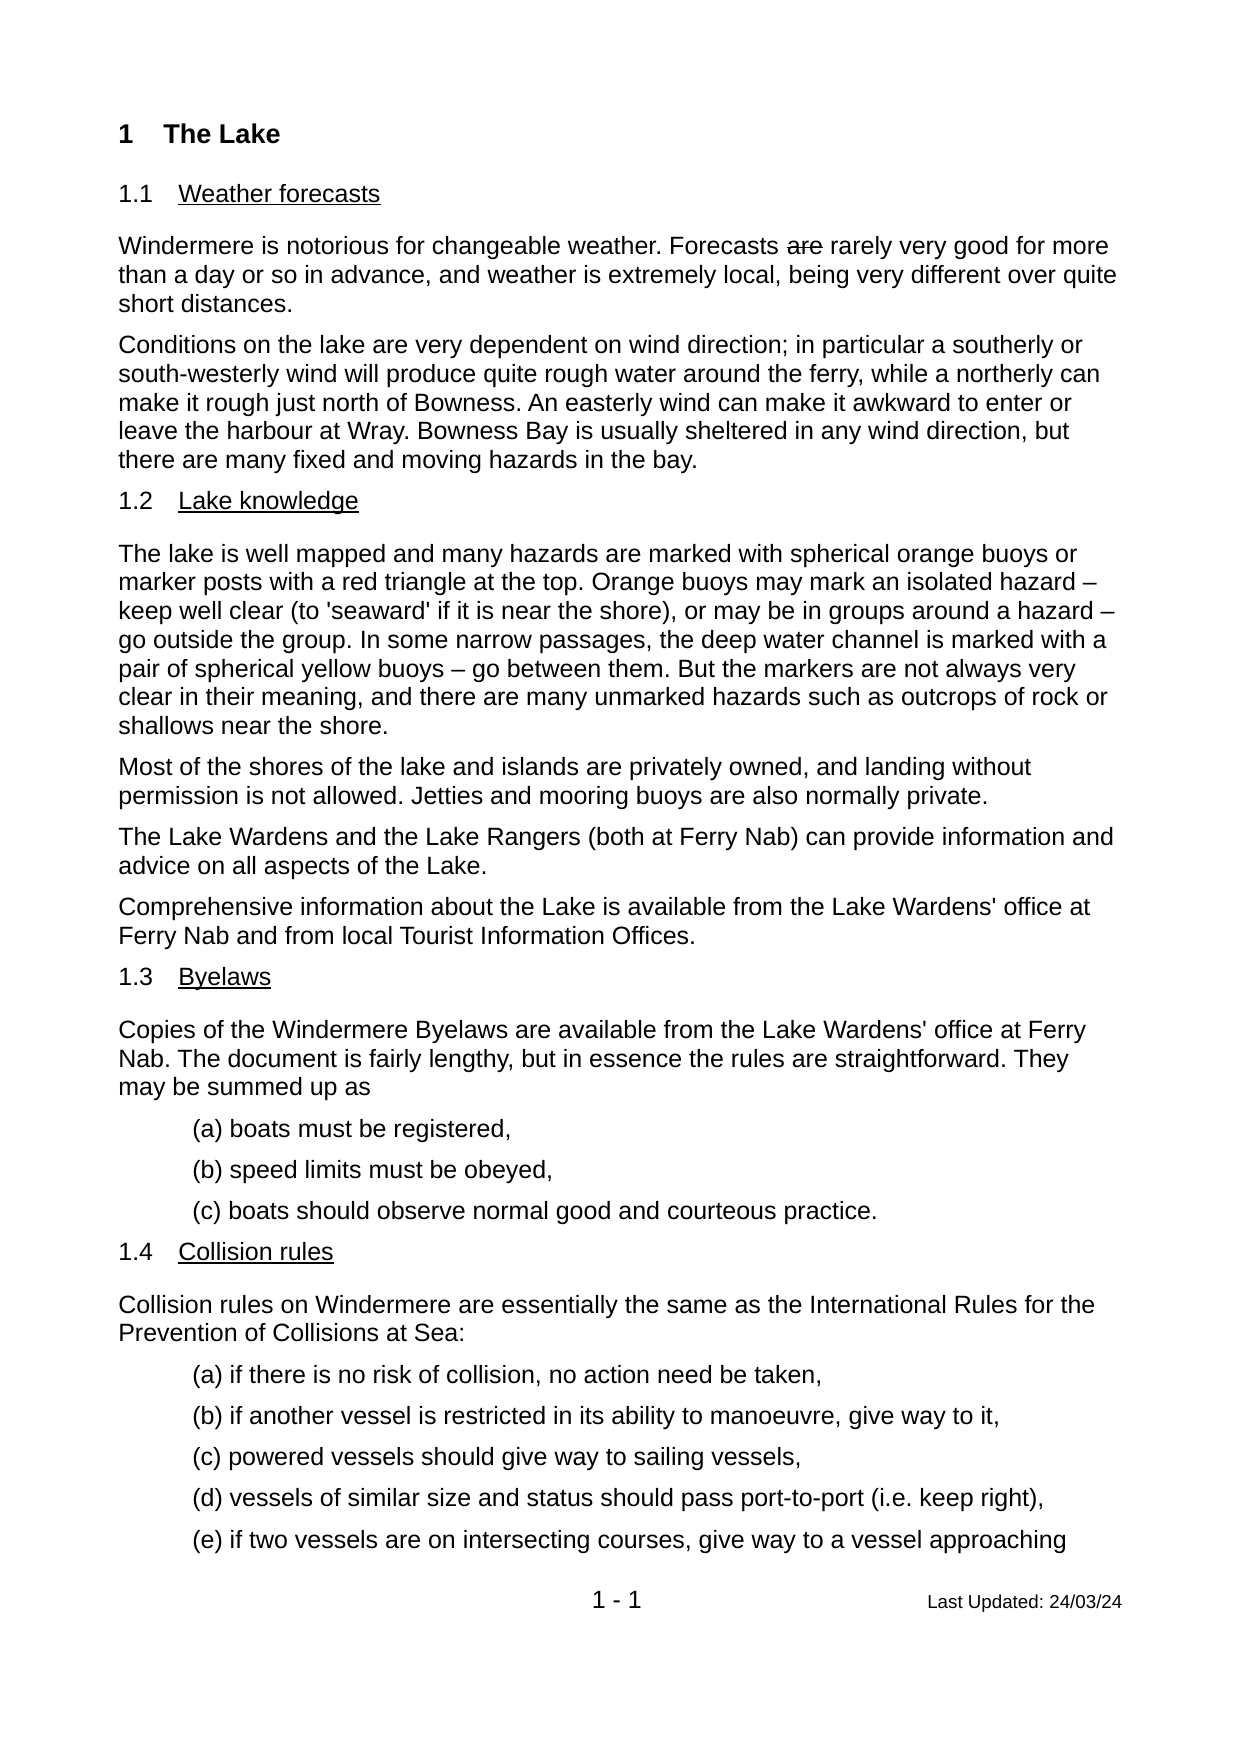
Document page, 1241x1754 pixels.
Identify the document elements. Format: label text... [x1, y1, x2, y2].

subtitle Collision rules [118, 1237, 1122, 1266]
text Conditions on the lake are very dependent on wind direction; in particular a southerly or south-westerly wind will produce quite rough water around the ferry, while a northerly can make it rough just north of Bowness. An easterly wind can make it awkward to enter or leave the harbour at Wray. Bowness Bay is usually sheltered in any wind direction, but there are many fixed and moving hazards in the bay. [118, 330, 1122, 474]
text Comprehensive information about the Lake is available from the Lake Wardens' office at Ferry Nab and from local Tourist Information Offices. [118, 892, 1122, 950]
subtitle Lake knowledge [118, 486, 1122, 515]
subtitle Weather forecasts [118, 179, 1122, 208]
text Windermere is notorious for changeable weather. Forecasts are rarely very good for more than a day or so in advance, and weather is extremely local, being very different over quite short distances. [118, 231, 1122, 317]
text (a) if there is no risk of collision, no action need be taken, [192, 1360, 1122, 1388]
text (b) if another vessel is restricted in its ability to manoeuvre, give way to it, [192, 1401, 1122, 1430]
text Copies of the Windermere Byelaws are available from the Lake Wardens' office at Ferry Nab. The document is fairly lengthy, but in essence the rules are straightforward. They may be summed up as [118, 1015, 1122, 1101]
text The lake is well mapped and many hazards are marked with spherical orange buoys or marker posts with a red triangle at the top. Orange buoys may mark an isolated hazard – keep well clear (to 'seaward' if it is near the shore), or may be in groups around a hazard – go outside the group. In some narrow passages, the deep water channel is marked with a pair of spherical yellow buoys – go between them. But the markers are not always very clear in their meaning, and there are many unmarked hazards such as outcrops of rock or shallows near the shore. [118, 539, 1122, 740]
text (e) if two vessels are on intersecting courses, give way to a vessel approaching [192, 1525, 1122, 1553]
subtitle Byelaws [118, 962, 1122, 991]
text The Lake Wardens and the Lake Rangers (both at Ferry Nab) can provide information and advice on all aspects of the Lake. [118, 822, 1122, 880]
text Collision rules on Windermere are essentially the same as the International Rules for the Prevention of Collisions at Sea: [118, 1290, 1122, 1347]
subtitle The Lake [118, 118, 1122, 149]
text (d) vessels of similar size and status should pass port-to-port (i.e. keep right), [192, 1483, 1122, 1512]
text (b) speed limits must be obeyed, [192, 1155, 1122, 1183]
text (c) boats should observe normal good and courteous practice. [192, 1196, 1122, 1225]
text (a) boats must be registered, [192, 1113, 1122, 1142]
text (c) powered vessels should give way to sailing vessels, [192, 1442, 1122, 1471]
text Most of the shores of the lake and islands are privately owned, and landing without permission is not allowed. Jetties and mooring buoys are also normally private. [118, 752, 1122, 810]
